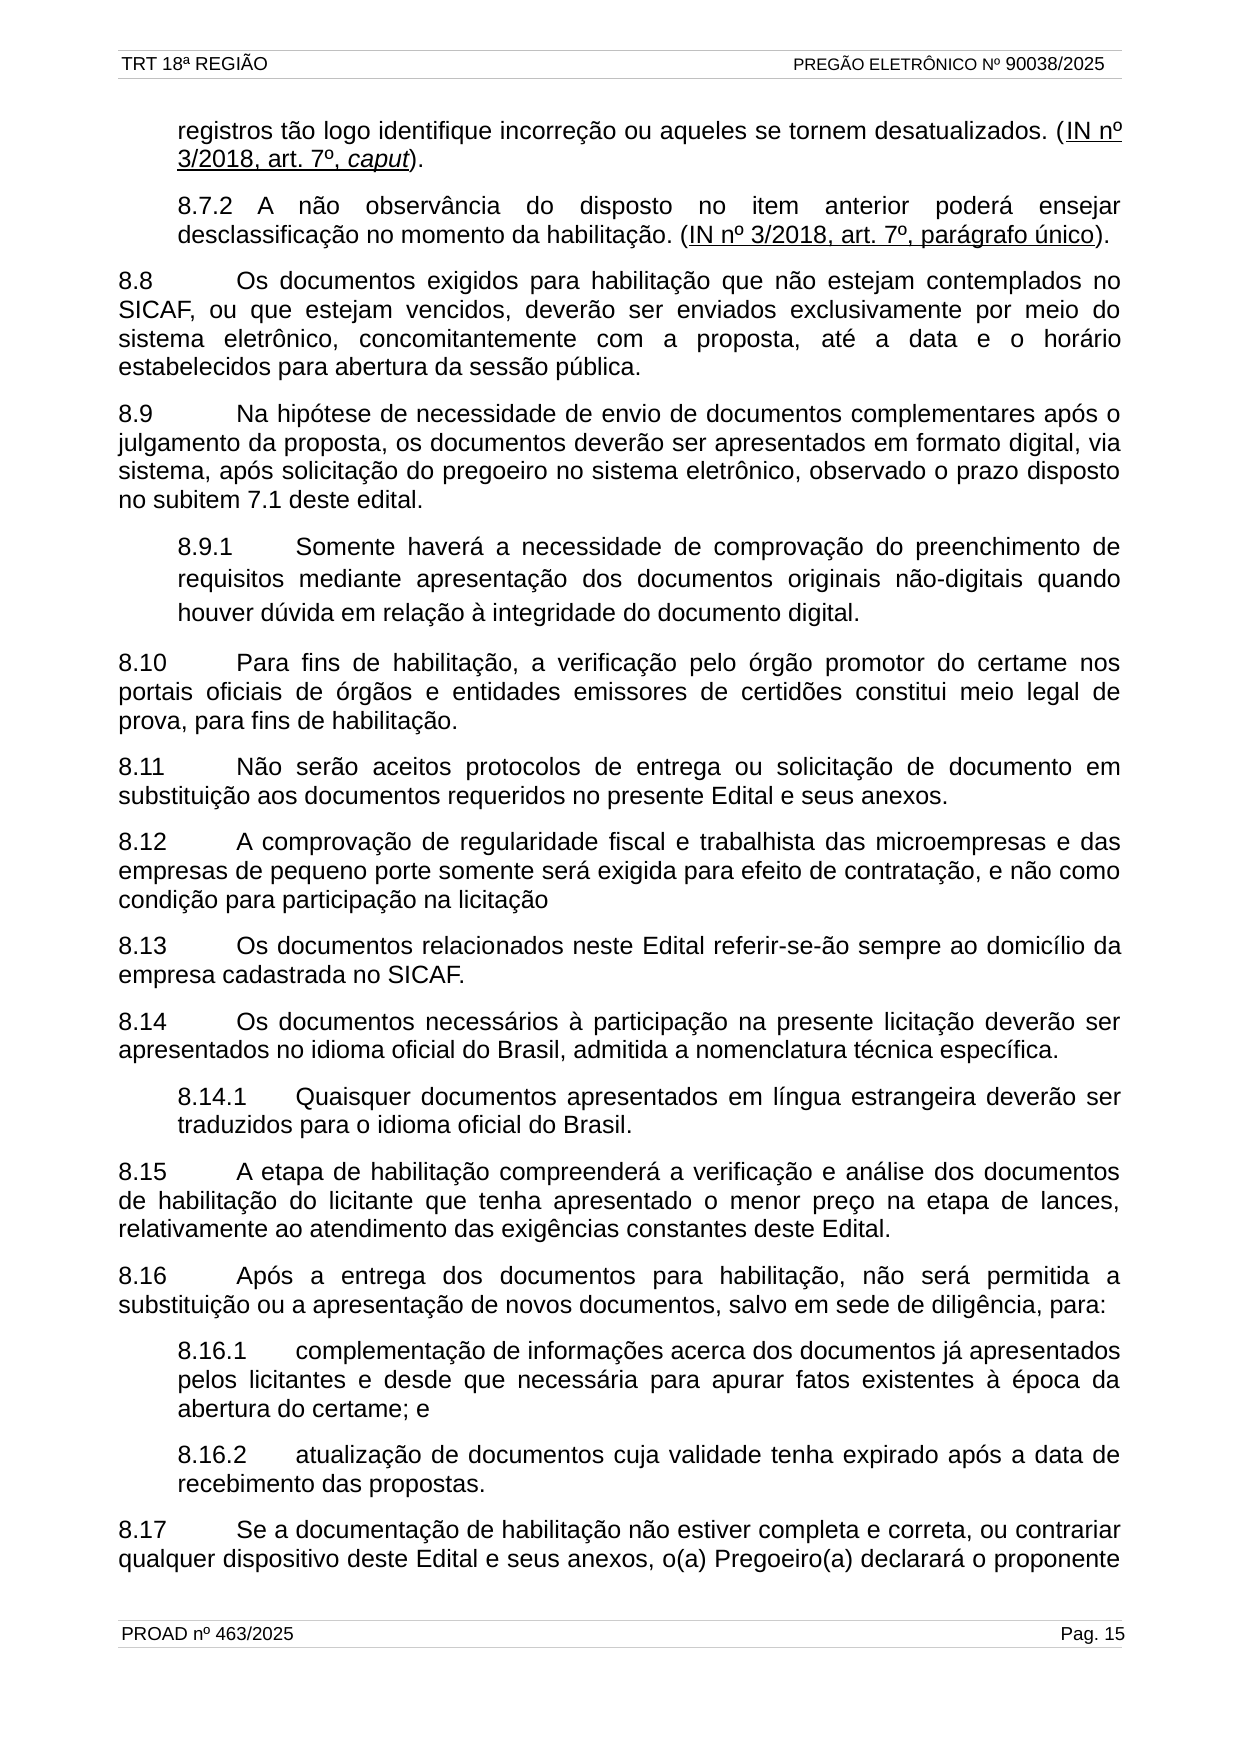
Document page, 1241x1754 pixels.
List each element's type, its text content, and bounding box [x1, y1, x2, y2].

text 8.12 A comprovação de regularidade fiscal e trabalhista das microempresas e das empresas de pequeno porte somente será exigida para efeito de contratação, e não como condição para participação na licitação [118, 827, 1122, 914]
text 8.15 A etapa de habilitação compreenderá a verificação e análise dos documentos de habilitação do licitante que tenha apresentado o menor preço na etapa de lances, relativamente ao atendimento das exigências constantes deste Edital. [118, 1157, 1122, 1243]
text registros tão logo identifique incorreção ou aqueles se tornem desatualizados. (IN nº 3/2018, art. 7º, caput). [177, 116, 1122, 173]
text 8.16.1 complementação de informações acerca dos documentos já apresentados pelos licitantes e desde que necessária para apurar fatos existentes à época da abertura do certame; e [177, 1336, 1122, 1422]
text 8.16 Após a entrega dos documentos para habilitação, não será permitida a substituição ou a apresentação de novos documentos, salvo em sede de diligência, para: [118, 1261, 1122, 1318]
text 8.17 Se a documentação de habilitação não estiver completa e correta, ou contrariar qualquer dispositivo deste Edital e seus anexos, o(a) Pregoeiro(a) declarará o proponente [118, 1515, 1122, 1573]
text 8.9 Na hipótese de necessidade de envio de documentos complementares após o julgamento da proposta, os documentos deverão ser apresentados em formato digital, via sistema, após solicitação do pregoeiro no sistema eletrônico, observado o prazo disposto no subitem 7.1 deste edital. [118, 399, 1122, 514]
text 8.16.2 atualização de documentos cuja validade tenha expirado após a data de recebimento das propostas. [177, 1440, 1122, 1498]
text 8.14.1 Quaisquer documentos apresentados em língua estrangeira deverão ser traduzidos para o idioma oficial do Brasil. [177, 1082, 1122, 1139]
text 8.10 Para fins de habilitação, a verificação pelo órgão promotor do certame nos portais oficiais de órgãos e entidades emissores de certidões constitui meio legal de prova, para fins de habilitação. [118, 648, 1122, 734]
text 8.11 Não serão aceitos protocolos de entrega ou solicitação de documento em substituição aos documentos requeridos no presente Edital e seus anexos. [118, 752, 1122, 810]
text 8.14 Os documentos necessários à participação na presente licitação deverão ser apresentados no idioma oficial do Brasil, admitida a nomenclatura técnica específica. [118, 1007, 1122, 1064]
list 8.9.1 Somente haverá a necessidade de comprovação do preenchimento de requisitos mediante apresentação dos documentos originais não-digitais quando houver dúvida em relação à integridade do documento digital. [177, 531, 1122, 626]
text 8.13 Os documentos relacionados neste Edital referir-se-ão sempre ao domicílio da empresa cadastrada no SICAF. [118, 931, 1122, 989]
text 8.8 Os documentos exigidos para habilitação que não estejam contemplados no SICAF, ou que estejam vencidos, deverão ser enviados exclusivamente por meio do sistema eletrônico, concomitantemente com a proposta, até a data e o horário estabelecidos para abertura da sessão pública. [118, 266, 1122, 381]
text 8.7.2 A não observância do disposto no item anterior poderá ensejar desclassificação no momento da habilitação. (IN nº 3/2018, art. 7º, parágrafo único). [177, 191, 1122, 248]
